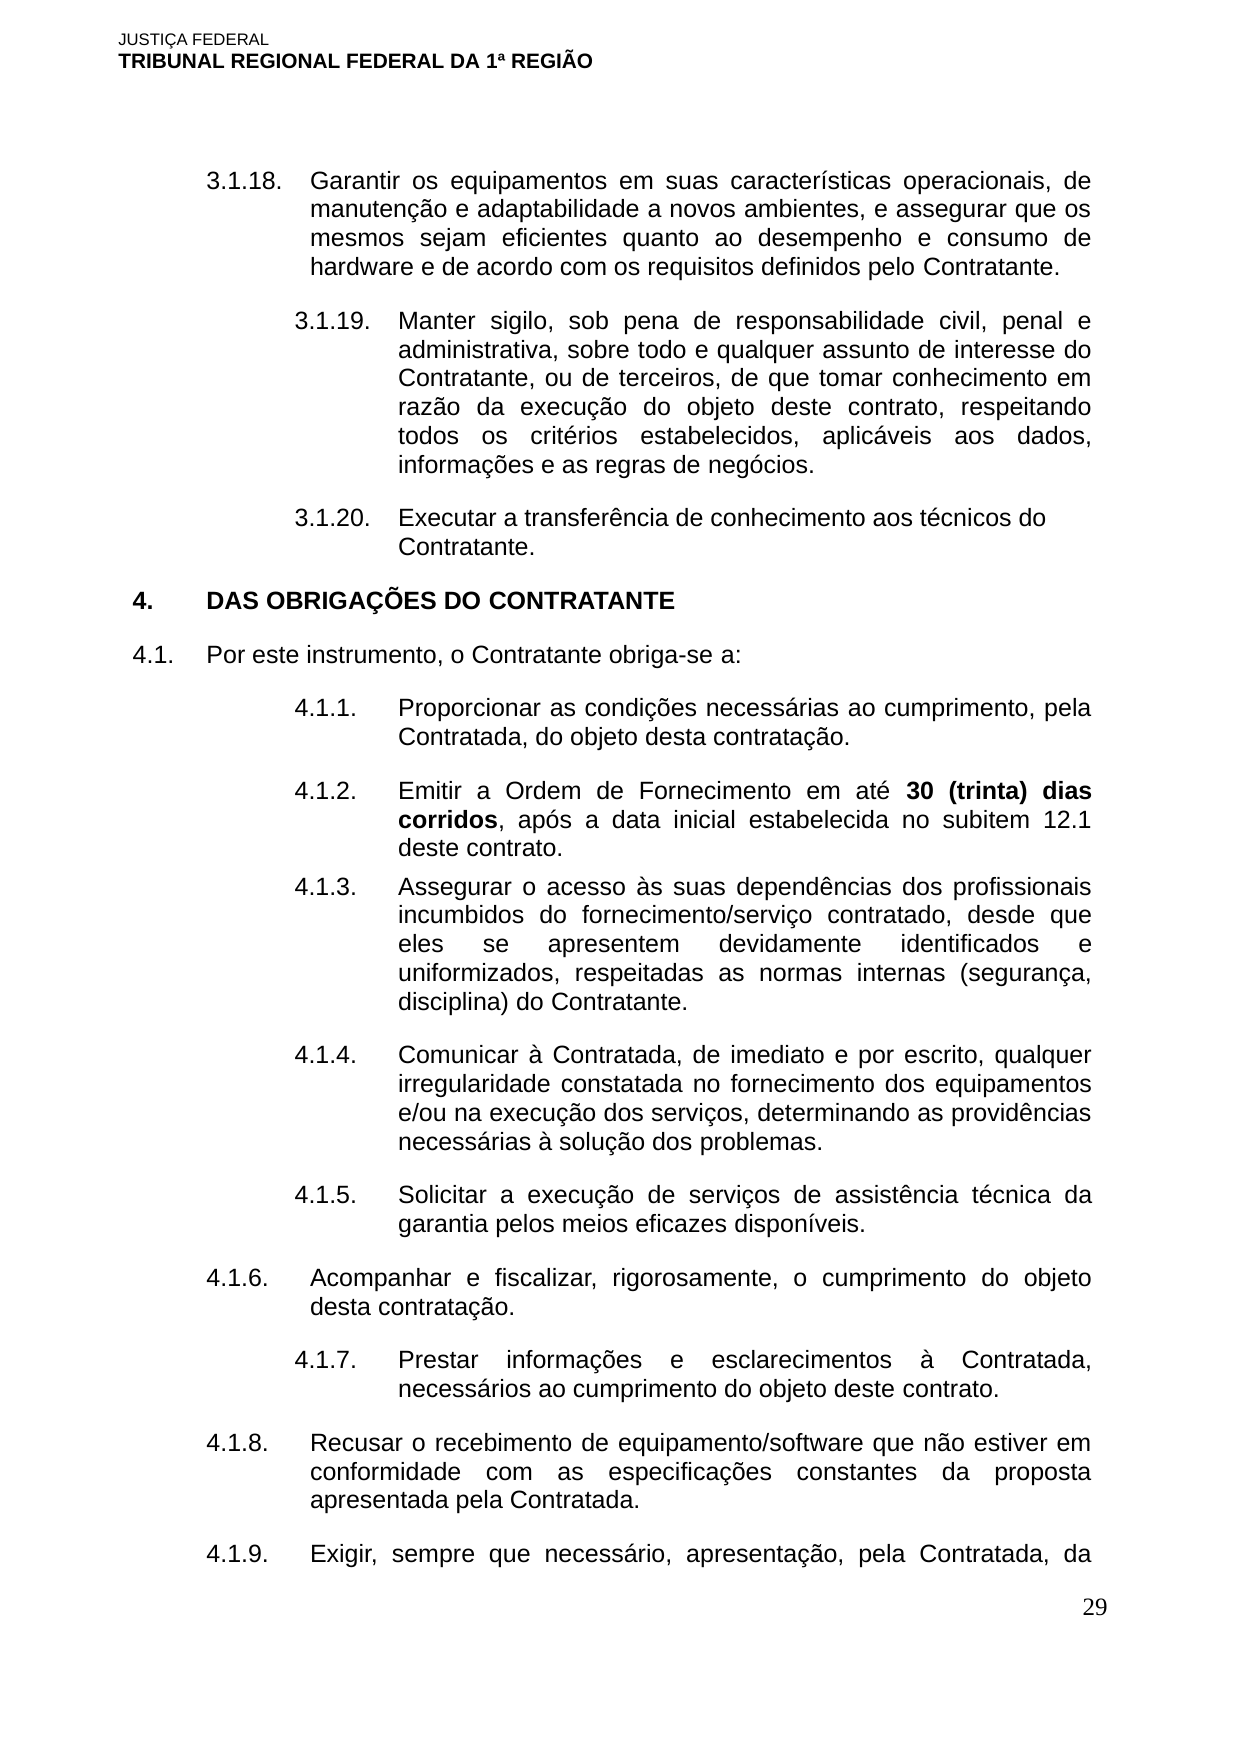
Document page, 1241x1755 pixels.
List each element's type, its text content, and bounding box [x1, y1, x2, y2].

list Prestar informações e esclarecimentos à Contratada, necessários ao cumprimento do objeto deste contrato. [294, 1346, 1093, 1403]
list Comunicar à Contratada, de imediato e por escrito, qualquer irregularidade constatada no fornecimento dos equipamentos e/ou na execução dos serviços, determinando as providências necessárias à solução dos problemas. [294, 1040, 1093, 1155]
list Emitir a Ordem de Fornecimento em até 30 (trinta) dias corridos, após a data inicial estabelecida no subitem 12.1 deste contrato. [294, 776, 1093, 862]
list Executar a transferência de conhecimento aos técnicos do Contratante. [294, 503, 1107, 561]
list Exigir, sempre que necessário, apresentação, pela Contratada, da [206, 1539, 1092, 1568]
list Por este instrumento, o Contratante obriga-se a: [132, 639, 1107, 668]
list Garantir os equipamentos em suas características operacionais, de manutenção e adaptabilidade a novos ambientes, e assegurar que os mesmos sejam eficientes quanto ao desempenho e consumo de hardware e de acordo com os requisitos definidos pelo Contratante. [206, 166, 1093, 281]
list Manter sigilo, sob pena de responsabilidade civil, penal e administrativa, sobre todo e qualquer assunto de interesse do Contratante, ou de terceiros, de que tomar conhecimento em razão da execução do objeto deste contrato, respeitando todos os critérios estabelecidos, aplicáveis aos dados, informações e as regras de negócios. [294, 306, 1093, 478]
list Recusar o recebimento de equipamento/software que não estiver em conformidade com as especificações constantes da proposta apresentada pela Contratada. [206, 1428, 1093, 1514]
list Proporcionar as condições necessárias ao cumprimento, pela Contratada, do objeto desta contratação. [294, 693, 1093, 751]
list Acompanhar e fiscalizar, rigorosamente, o cumprimento do objeto desta contratação. [206, 1263, 1093, 1320]
list Assegurar o acesso às suas dependências dos profissionais incumbidos do fornecimento/serviço contratado, desde que eles se apresentem devidamente identificados e uniformizados, respeitadas as normas internas (segurança, disciplina) do Contratante. [294, 872, 1093, 1015]
subtitle DAS OBRIGAÇÕES DO CONTRATANTE [132, 586, 1107, 614]
list Solicitar a execução de serviços de assistência técnica da garantia pelos meios eficazes disponíveis. [294, 1180, 1093, 1238]
